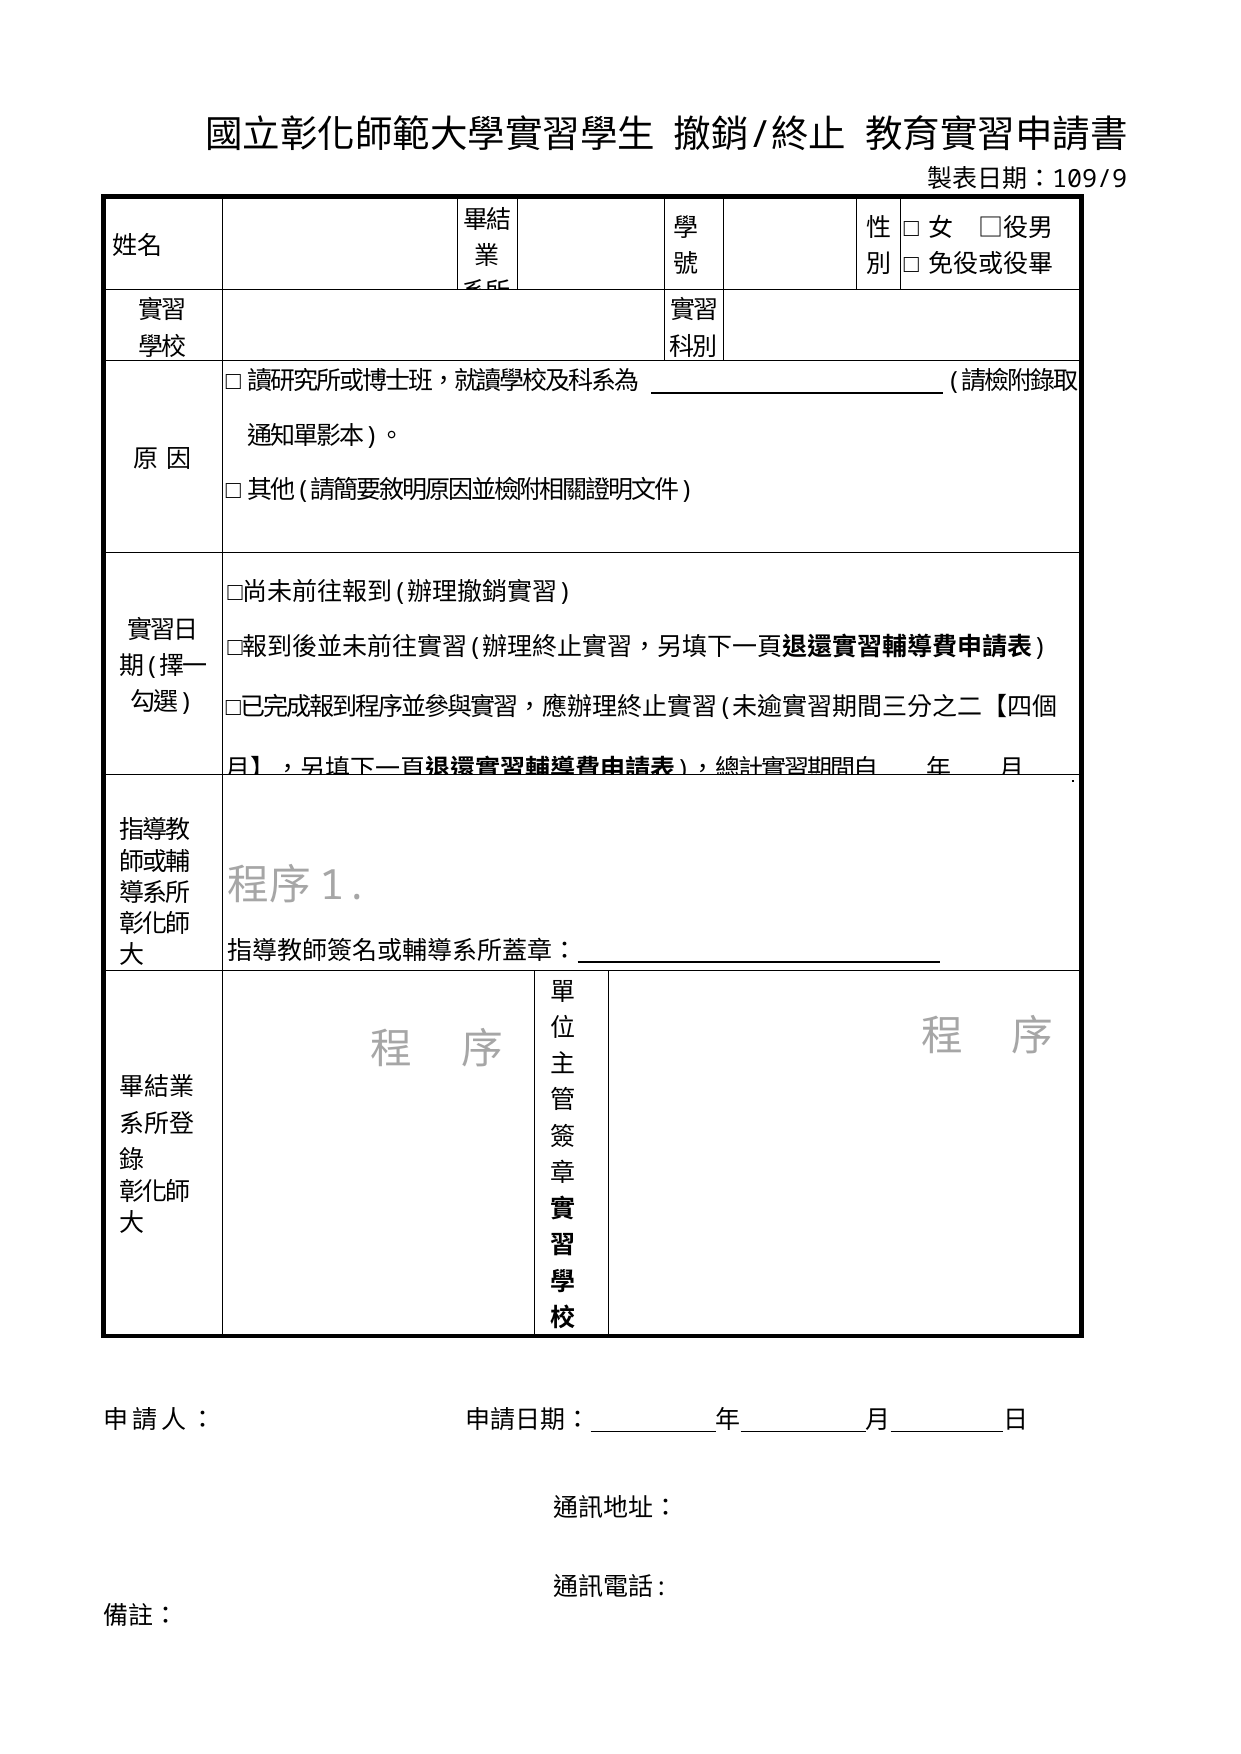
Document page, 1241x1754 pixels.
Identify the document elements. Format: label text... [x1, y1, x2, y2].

text 通訊電話: [103, 1572, 1152, 1601]
text 通訊地址： [103, 1493, 1152, 1522]
table_cell 指導教師或輔導系所 彰化師大 [106, 775, 222, 970]
text 申請人： 申請日期： 年 月 日 [103, 1405, 1152, 1434]
table_cell 單位主管簽章 實習學校 [535, 971, 608, 1334]
table_header 畢結業 系所 [458, 199, 517, 289]
table_header 姓名 [106, 199, 222, 289]
table_header [518, 199, 664, 289]
table_header 性別 [857, 199, 900, 289]
table_cell 原 因 [106, 361, 222, 552]
text 製表日期：109/9 [103, 158, 1127, 194]
table_cell [724, 290, 1079, 360]
table_cell [223, 971, 534, 1334]
text 備註： [103, 1601, 1152, 1630]
table_cell 程序1. 指導教師簽名或輔導系所蓋章： （輔導系所尚未指派指導教師者，此欄輔導系所主管核章） [223, 775, 1079, 970]
table_header 學號 [665, 199, 723, 289]
table_cell 實習日期(擇一勾選) [106, 553, 222, 774]
table_header [223, 199, 457, 289]
table_cell [609, 971, 1079, 1334]
table_cell □尚未前往報到(辦理撤銷實習) □報到後並未前往實習(辦理終止實習，另填下一頁退還實習輔導費申請表) □已完成報到程序並參與實習，應辦理終止實習(未逾實習期間三分之二【四個月】，另填下一頁退還實習輔導費申請表)，總計實習期間自 年 月 日起至 年 月 日止，共計 月 天。 [223, 553, 1079, 774]
table_cell 畢結業系所登錄 彰化師大 [106, 971, 222, 1334]
table_cell 讀研究所或博士班，就讀學校及科系為 (請檢附錄取通知單影本)。 其他(請簡要敘明原因並檢附相關證明文件) [223, 361, 1079, 552]
table_header [724, 199, 856, 289]
table_cell 實習科別（領域專長） [665, 290, 723, 360]
text 國立彰化師範大學實習學生 撤銷/終止 教育實習申請書 [47, 104, 1240, 158]
table_cell 實習 學校 [106, 290, 222, 360]
table_cell [223, 290, 664, 360]
table_header 女 □役男 免役或役畢 [901, 199, 1079, 289]
